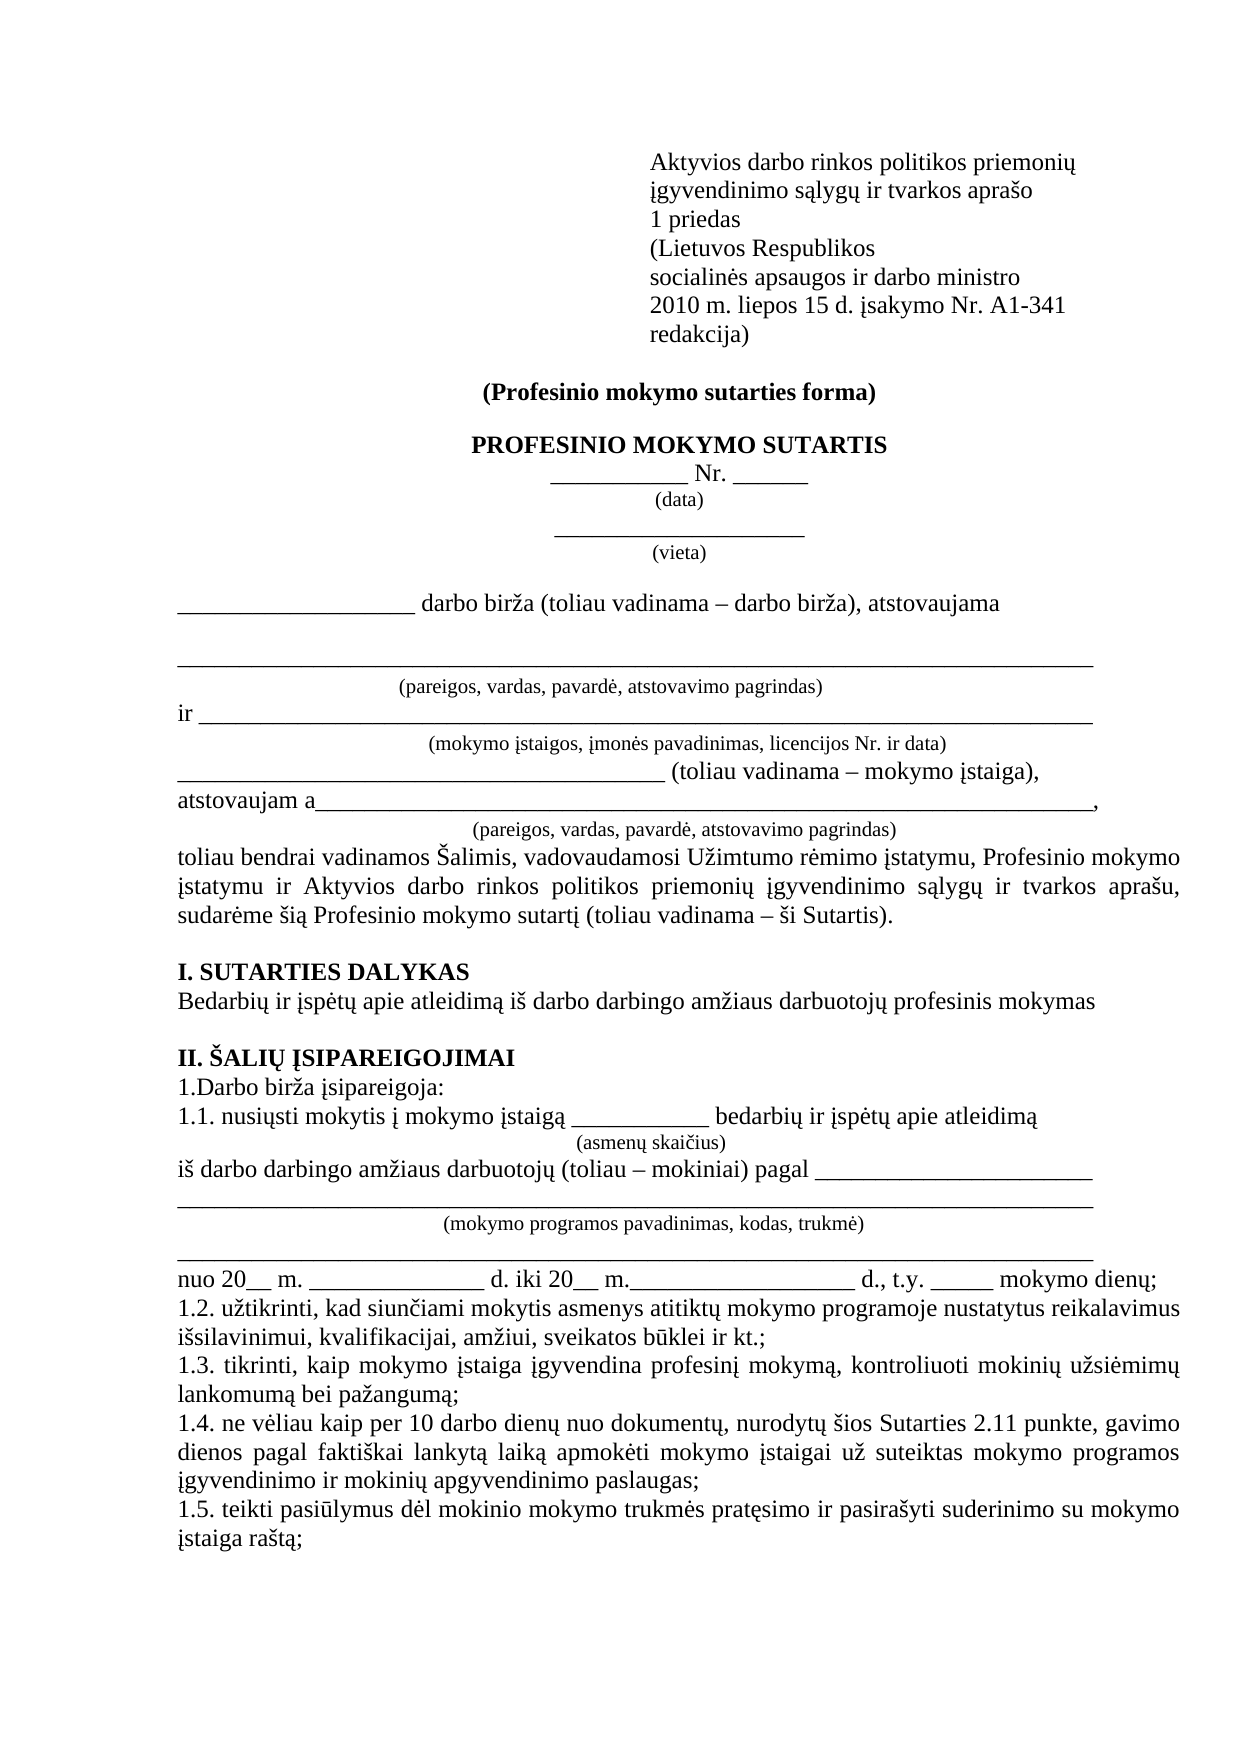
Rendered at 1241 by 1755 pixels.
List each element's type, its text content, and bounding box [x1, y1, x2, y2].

text II. ŠALIŲ ĮSIPAREIGOJIMAI [177, 1043, 1181, 1072]
text toliau bendrai vadinamos Šalimis, vadovaudamosi Užimtumo rėmimo įstatymu, Profesinio mokymo įstatymu ir Aktyvios darbo rinkos politikos priemonių įgyvendinimo sąlygų ir tvarkos aprašu, sudarėme šią Profesinio mokymo sutartį (toliau vadinama – ši Sutartis). [177, 842, 1181, 928]
text PROFESINIO MOKYMO SUTARTIS [177, 430, 1181, 458]
text 1.2. užtikrinti, kad siunčiami mokytis asmenys atitiktų mokymo programoje nustatytus reikalavimus išsilavinimui, kvalifikacijai, amžiui, sveikatos būklei ir kt.; [177, 1293, 1181, 1350]
text ____________________ [177, 511, 1181, 540]
text (Lietuvos Respublikos [649, 233, 1181, 262]
text ___________ Nr. ______ [177, 458, 1181, 487]
text (mokymo įstaigos, įmonės pavadinimas, licencijos Nr. ir data) [177, 727, 1181, 756]
text (asmenų skaičius) [177, 1130, 1181, 1154]
text socialinės apsaugos ir darbo ministro [649, 262, 1181, 291]
text _ [177, 1235, 1181, 1264]
text Bedarbių ir įspėtų apie atleidimą iš darbo darbingo amžiaus darbuotojų profesinis mokymas [177, 986, 1181, 1015]
text redakcija) [649, 319, 1181, 348]
text iš darbo darbingo amžiaus darbuotojų (toliau – mokiniai) pagal [177, 1154, 1181, 1182]
text 1 priedas [649, 204, 1181, 233]
text 2010 m. liepos 15 d. įsakymo Nr. A1-341 [649, 291, 1181, 319]
text _ [177, 641, 1181, 670]
text ___________________ darbo birža (toliau vadinama – darbo birža), atstovaujama [177, 588, 1181, 617]
text (pareigos, vardas, pavardė, atstovavimo pagrindas) [177, 670, 1181, 698]
text _ [177, 1182, 1181, 1211]
text (mokymo programos pavadinimas, kodas, trukmė) [177, 1211, 1181, 1235]
text 1.4. ne vėliau kaip per 10 darbo dienų nuo dokumentų, nurodytų šios Sutarties 2.11 punkte, gavimo dienos pagal faktiškai lankytą laiką apmokėti mokymo įstaigai už suteiktas mokymo programos įgyvendinimo ir mokinių apgyvendinimo paslaugas; [177, 1408, 1181, 1494]
text 1.3. tikrinti, kaip mokymo įstaiga įgyvendina profesinį mokymą, kontroliuoti mokinių užsiėmimų lankomumą bei pažangumą; [177, 1350, 1181, 1408]
text ir [177, 698, 1181, 727]
text atstovaujam a , [177, 785, 1181, 813]
text 1.1. nusiųsti mokytis į mokymo įstaigą ___________ bedarbių ir įspėtų apie atleidimą [177, 1101, 1181, 1130]
text (pareigos, vardas, pavardė, atstovavimo pagrindas) [177, 813, 1181, 842]
text (data) [177, 487, 1181, 511]
text (vieta) [177, 540, 1181, 564]
text Aktyvios darbo rinkos politikos priemonių [649, 147, 1181, 176]
text 1.Darbo birža įsipareigoja: [177, 1072, 1181, 1101]
text (Profesinio mokymo sutarties forma) [177, 377, 1181, 406]
text I. SUTARTIES DALYKAS [177, 957, 1181, 986]
text 1.5. teikti pasiūlymus dėl mokinio mokymo trukmės pratęsimo ir pasirašyti suderinimo su mokymo įstaiga raštą; [177, 1494, 1181, 1552]
text nuo 20__ m. ______________ d. iki 20__ m.__________________ d., t.y. _____ mokymo dienų; [177, 1264, 1181, 1293]
text įgyvendinimo sąlygų ir tvarkos aprašo [649, 176, 1181, 204]
text _______________________________________ (toliau vadinama – mokymo įstaiga), [177, 756, 1181, 785]
